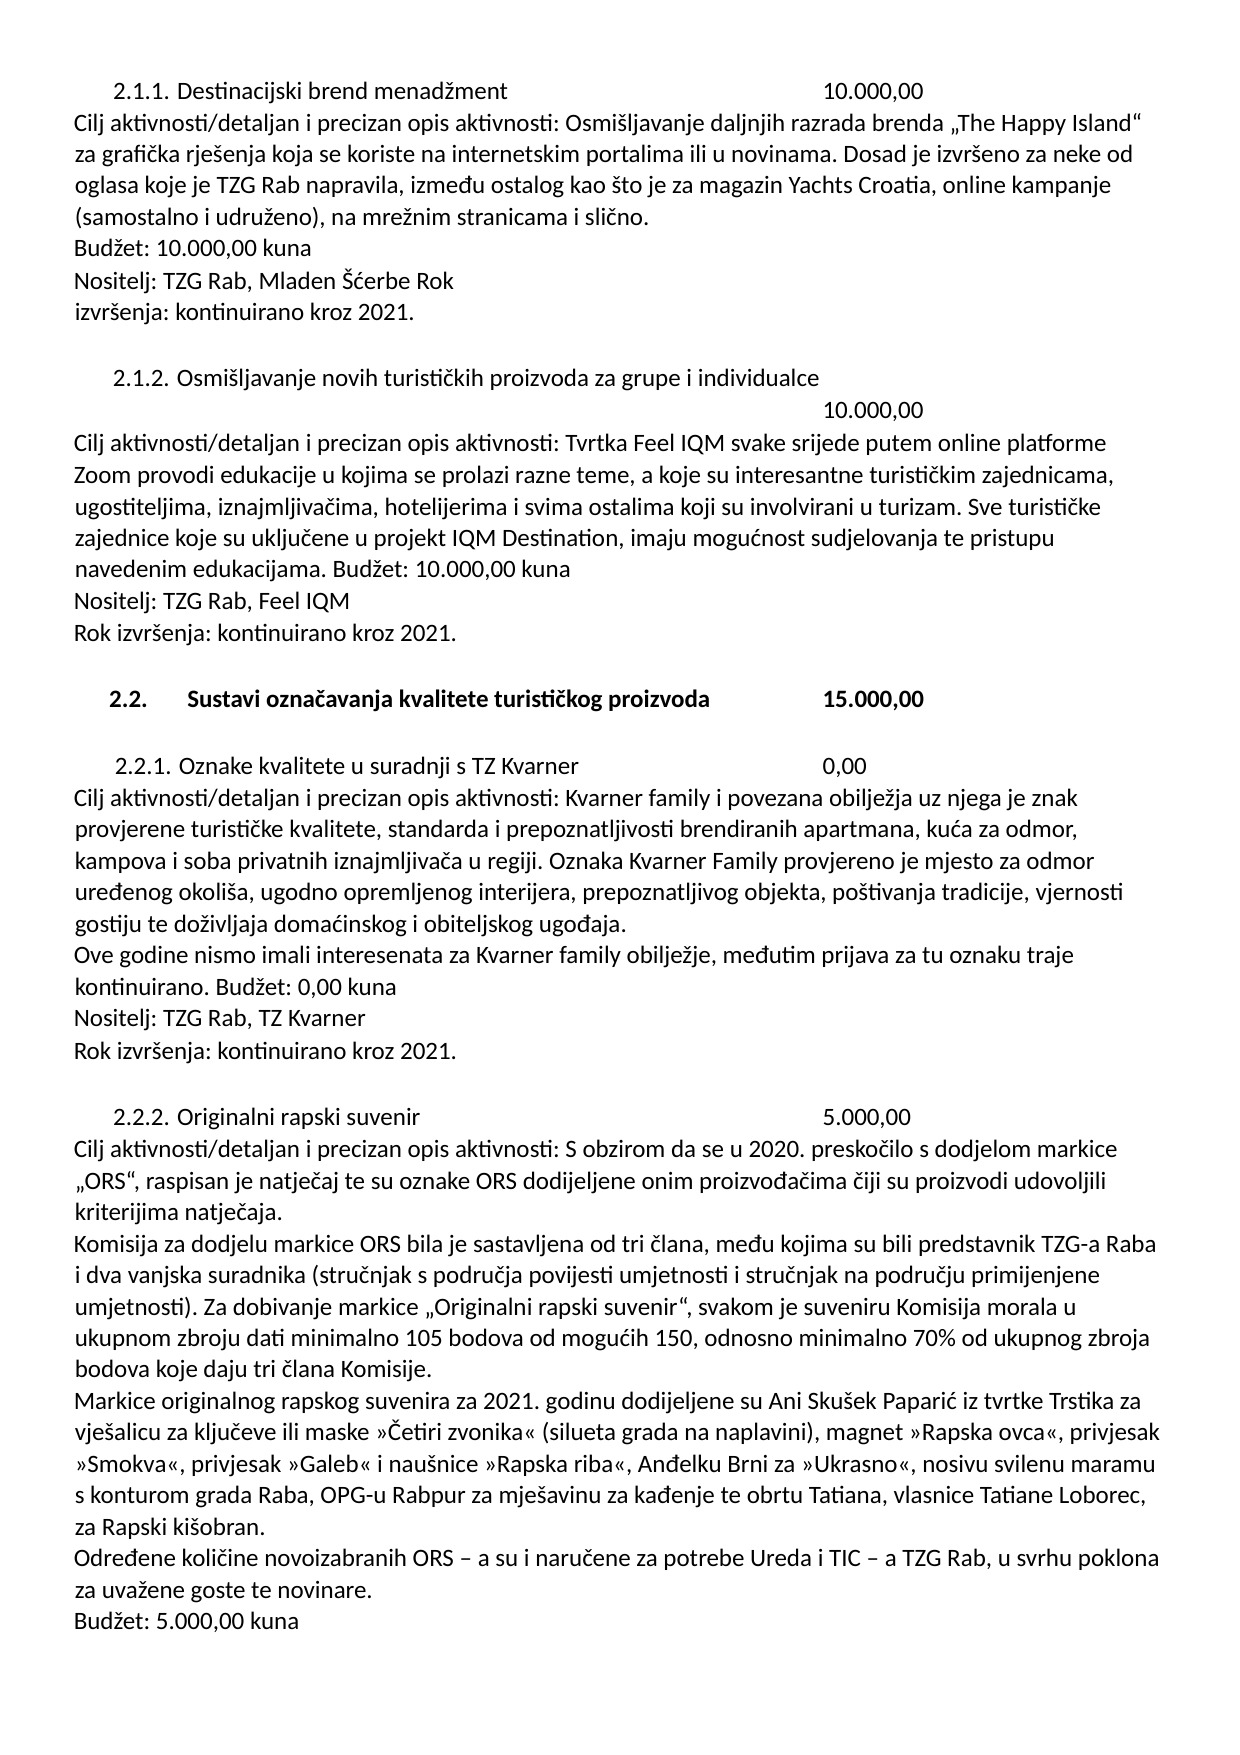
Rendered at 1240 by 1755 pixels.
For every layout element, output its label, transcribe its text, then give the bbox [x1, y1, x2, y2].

text Cilj aktivnosti/detaljan i precizan opis aktivnosti: S obzirom da se u 2020. preskočilo s dodjelom markice „ORS“, raspisan je natječaj te su oznake ORS dodijeljene onim proizvođačima čiji su proizvodi udovoljili kriterijima natječaja. [73, 1133, 1164, 1227]
text Markice originalnog rapskog suvenira za 2021. godinu dodijeljene su Ani Skušek Paparić iz tvrtke Trstika za vješalicu za ključeve ili maske »Četiri zvonika« (silueta grada na naplavini), magnet »Rapska ovca«, privjesak »Smokva«, privjesak »Galeb« i naušnice »Rapska riba«, Anđelku Brni za »Ukrasno«, nosivu svilenu maramu s konturom grada Raba, OPG-u Rabpur za mješavinu za kađenje te obrtu Tatiana, vlasnice Tatiane Loborec, za Rapski kišobran. [73, 1385, 1164, 1541]
text Zoom provodi edukacije u kojima se prolazi razne teme, a koje su interesantne turističkim zajednicama, ugostiteljima, iznajmljivačima, hotelijerima i svima ostalima koji su involvirani u turizam. Sve turističke zajednice koje su uključene u projekt IQM Destination, imaju mogućnost sudjelovanja te pristupu navedenim edukacijama. Budžet: 10.000,00 kuna [73, 459, 1164, 584]
text Cilj aktivnosti/detaljan i precizan opis aktivnosti: Tvrtka Feel IQM svake srijede putem online platforme [73, 427, 1165, 457]
text Ove godine nismo imali interesenata za Kvarner family obilježje, međutim prijava za tu oznaku traje kontinuirano. Budžet: 0,00 kuna [73, 939, 1082, 1001]
text 2.2.2. Originalni rapski suvenir 5.000,00 [42, 1101, 1165, 1132]
text Nositelj: TZG Rab, TZ Kvarner [73, 1003, 1165, 1033]
text Budžet: 10.000,00 kuna [73, 233, 1165, 263]
text Rok izvršenja: kontinuirano kroz 2021. [73, 1035, 1164, 1066]
text 2.2.1. Oznake kvalitete u suradnji s TZ Kvarner 0,00 [42, 750, 1165, 780]
text Cilj aktivnosti/detaljan i precizan opis aktivnosti: Osmišljavanje daljnjih razrada brenda „The Happy Island“ za grafička rješenja koja se koriste na internetskim portalima ili u novinama. Dosad je izvršeno za neke od oglasa koje je TZG Rab napravila, između ostalog kao što je za magazin Yachts Croatia, online kampanje (samostalno i udruženo), na mrežnim stranicama i slično. [73, 107, 1164, 231]
text Nositelj: TZG Rab, Mladen Šćerbe Rok izvršenja: kontinuirano kroz 2021. [73, 265, 462, 327]
text 10.000,00 [586, 394, 1165, 425]
text Određene količine novoizabranih ORS – a su i naručene za potrebe Ureda i TIC – a TZG Rab, u svrhu poklona za uvažene goste te novinare. [73, 1542, 1164, 1604]
text 2.1.2. Osmišljavanje novih turističkih proizvoda za grupe i individualce [113, 362, 1164, 393]
text Rok izvršenja: kontinuirano kroz 2021. [73, 618, 1164, 648]
text Komisija za dodjelu markice ORS bila je sastavljena od tri člana, među kojima su bili predstavnik TZG-a Raba i dva vanjska suradnika (stručnjak s područja povijesti umjetnosti i stručnjak na području primijenjene umjetnosti). Za dobivanje markice „Originalni rapski suvenir“, svakom je suveniru Komisija morala u ukupnom zbroju dati minimalno 105 bodova od mogućih 150, odnosno minimalno 70% od ukupnog zbroja bodova koje daju tri člana Komisije. [73, 1228, 1164, 1384]
text Budžet: 5.000,00 kuna [73, 1606, 1165, 1636]
text 2.2. Sustavi označavanja kvalitete turističkog proizvoda 15.000,00 [42, 683, 1165, 714]
text Nositelj: TZG Rab, Feel IQM [73, 585, 1165, 616]
text 2.1.1. Destinacijski brend menadžment 10.000,00 [42, 75, 1165, 106]
text Cilj aktivnosti/detaljan i precizan opis aktivnosti: Kvarner family i povezana obilježja uz njega je znak provjerene turističke kvalitete, standarda i prepoznatljivosti brendiranih apartmana, kuća za odmor, kampova i soba privatnih iznajmljivača u regiji. Oznaka Kvarner Family provjereno je mjesto za odmor uređenog okoliša, ugodno opremljenog interijera, prepoznatljivog objekta, poštivanja tradicije, vjernosti gostiju te doživljaja domaćinskog i obiteljskog ugođaja. [73, 782, 1164, 938]
